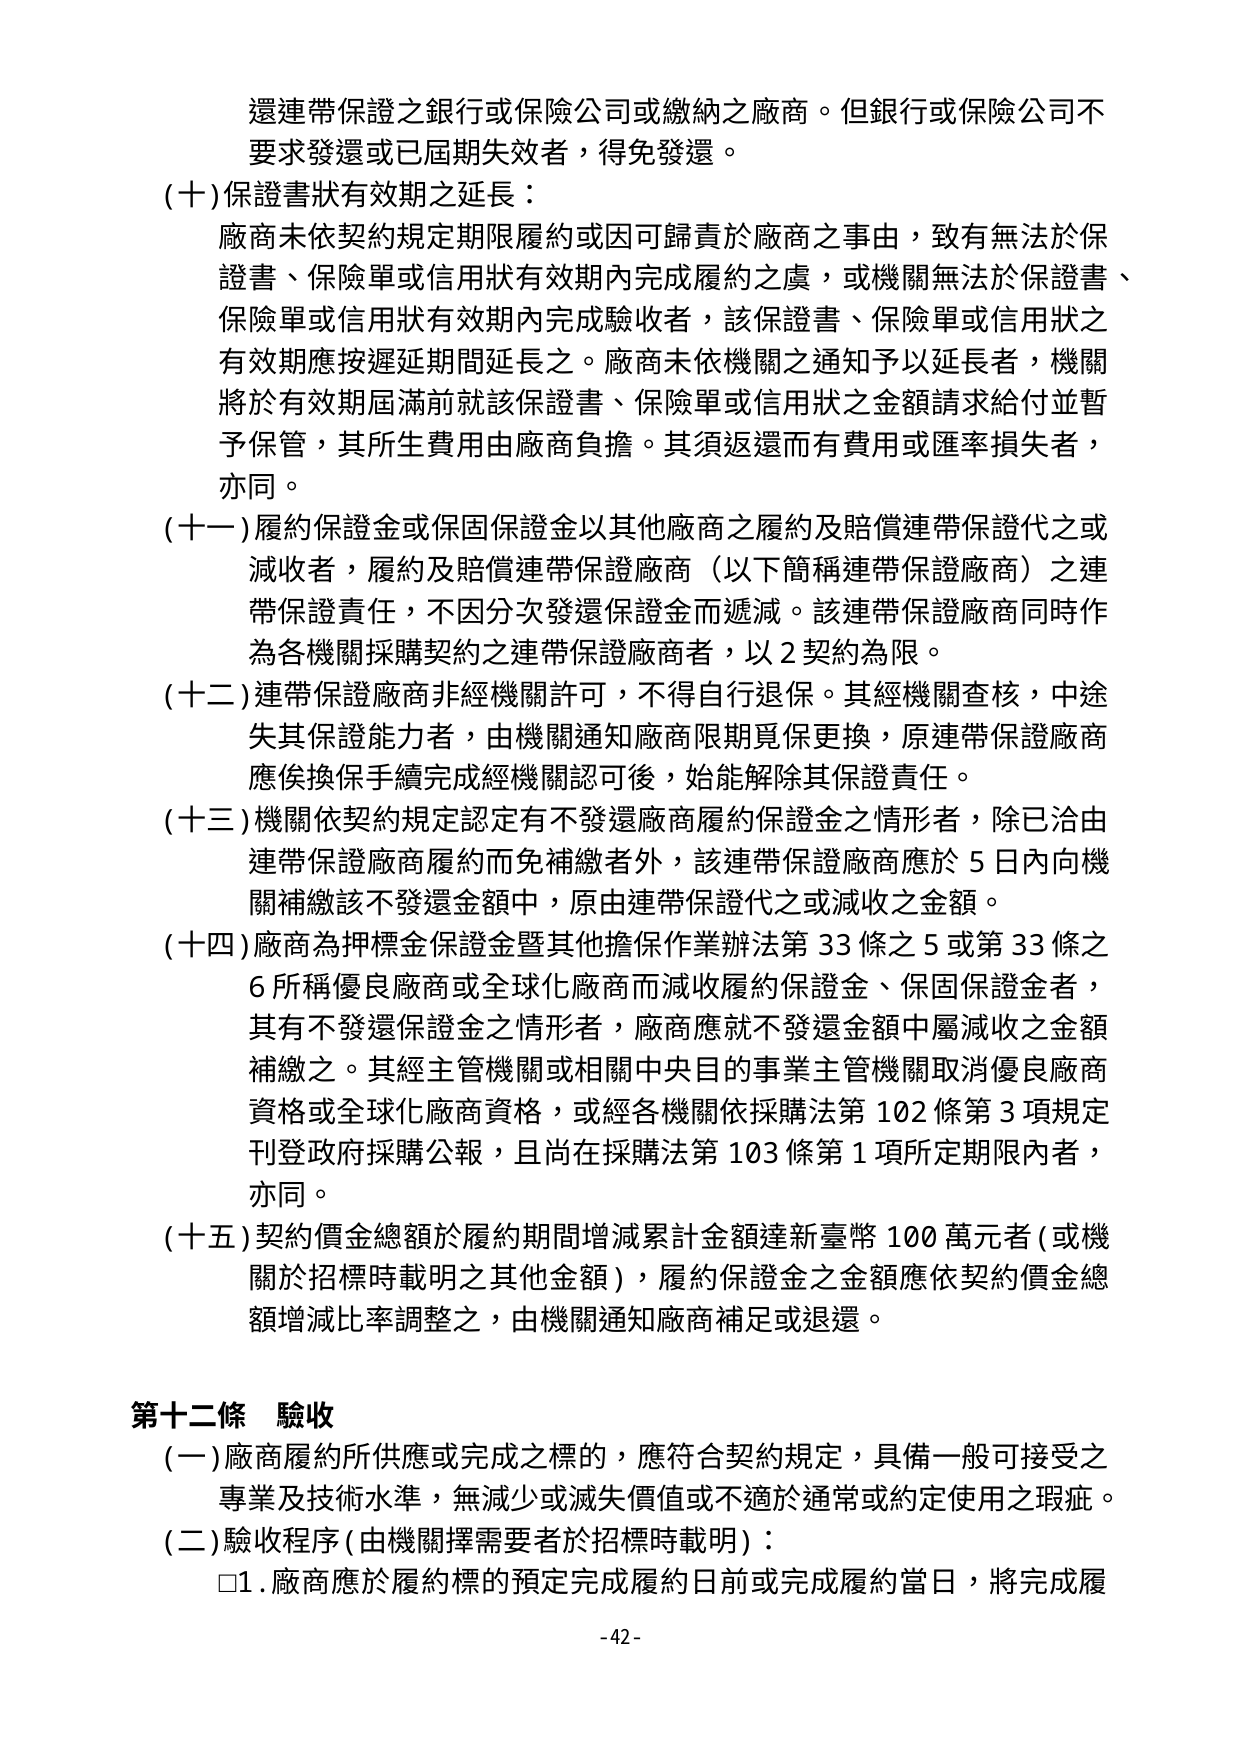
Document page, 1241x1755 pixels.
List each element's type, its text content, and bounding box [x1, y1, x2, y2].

text (二)驗收程序(由機關擇需要者於招標時載明)： [159, 1518, 1110, 1559]
text □1.廠商應於履約標的預定完成履約日前或完成履約當日，將完成履 [218, 1559, 1110, 1601]
text (十一)履約保證金或保固保證金以其他廠商之履約及賠償連帶保證代之或減收者，履約及賠償連帶保證廠商（以下簡稱連帶保證廠商）之連帶保證責任，不因分次發還保證金而遞減。該連帶保證廠商同時作為各機關採購契約之連帶保證廠商者，以2契約為限。 [159, 505, 1110, 672]
text (十五)契約價金總額於履約期間增減累計金額達新臺幣100萬元者(或機關於招標時載明之其他金額)，履約保證金之金額應依契約價金總額增減比率調整之，由機關通知廠商補足或退還。 [159, 1214, 1110, 1339]
text (十三)機關依契約規定認定有不發還廠商履約保證金之情形者，除已洽由連帶保證廠商履約而免補繳者外，該連帶保證廠商應於5日內向機關補繳該不發還金額中，原由連帶保證代之或減收之金額。 [159, 797, 1110, 922]
text (十四)廠商為押標金保證金暨其他擔保作業辦法第33條之5或第33條之6所稱優良廠商或全球化廠商而減收履約保證金、保固保證金者，其有不發還保證金之情形者，廠商應就不發還金額中屬減收之金額補繳之。其經主管機關或相關中央目的事業主管機關取消優良廠商資格或全球化廠商資格，或經各機關依採購法第102條第3項規定刊登政府採購公報，且尚在採購法第103條第1項所定期限內者，亦同。 [159, 922, 1110, 1214]
text (一)廠商履約所供應或完成之標的，應符合契約規定，具備一般可接受之專業及技術水準，無減少或滅失價值或不適於通常或約定使用之瑕疵。 [159, 1434, 1110, 1518]
text 還連帶保證之銀行或保險公司或繳納之廠商。但銀行或保險公司不要求發還或已屆期失效者，得免發還。 [248, 89, 1108, 172]
text 廠商未依契約規定期限履約或因可歸責於廠商之事由，致有無法於保證書、保險單或信用狀有效期內完成履約之虞，或機關無法於保證書、保險單或信用狀有效期內完成驗收者，該保證書、保險單或信用狀之有效期應按遲延期間延長之。廠商未依機關之通知予以延長者，機關將於有效期屆滿前就該保證書、保險單或信用狀之金額請求給付並暫予保管，其所生費用由廠商負擔。其須返還而有費用或匯率損失者，亦同。 [218, 214, 1110, 505]
text (十)保證書狀有效期之延長： [159, 172, 1110, 214]
text (十二)連帶保證廠商非經機關許可，不得自行退保。其經機關查核，中途失其保證能力者，由機關通知廠商限期覓保更換，原連帶保證廠商應俟換保手續完成經機關認可後，始能解除其保證責任。 [159, 672, 1110, 797]
text 第十二條 驗收 [130, 1393, 1110, 1434]
